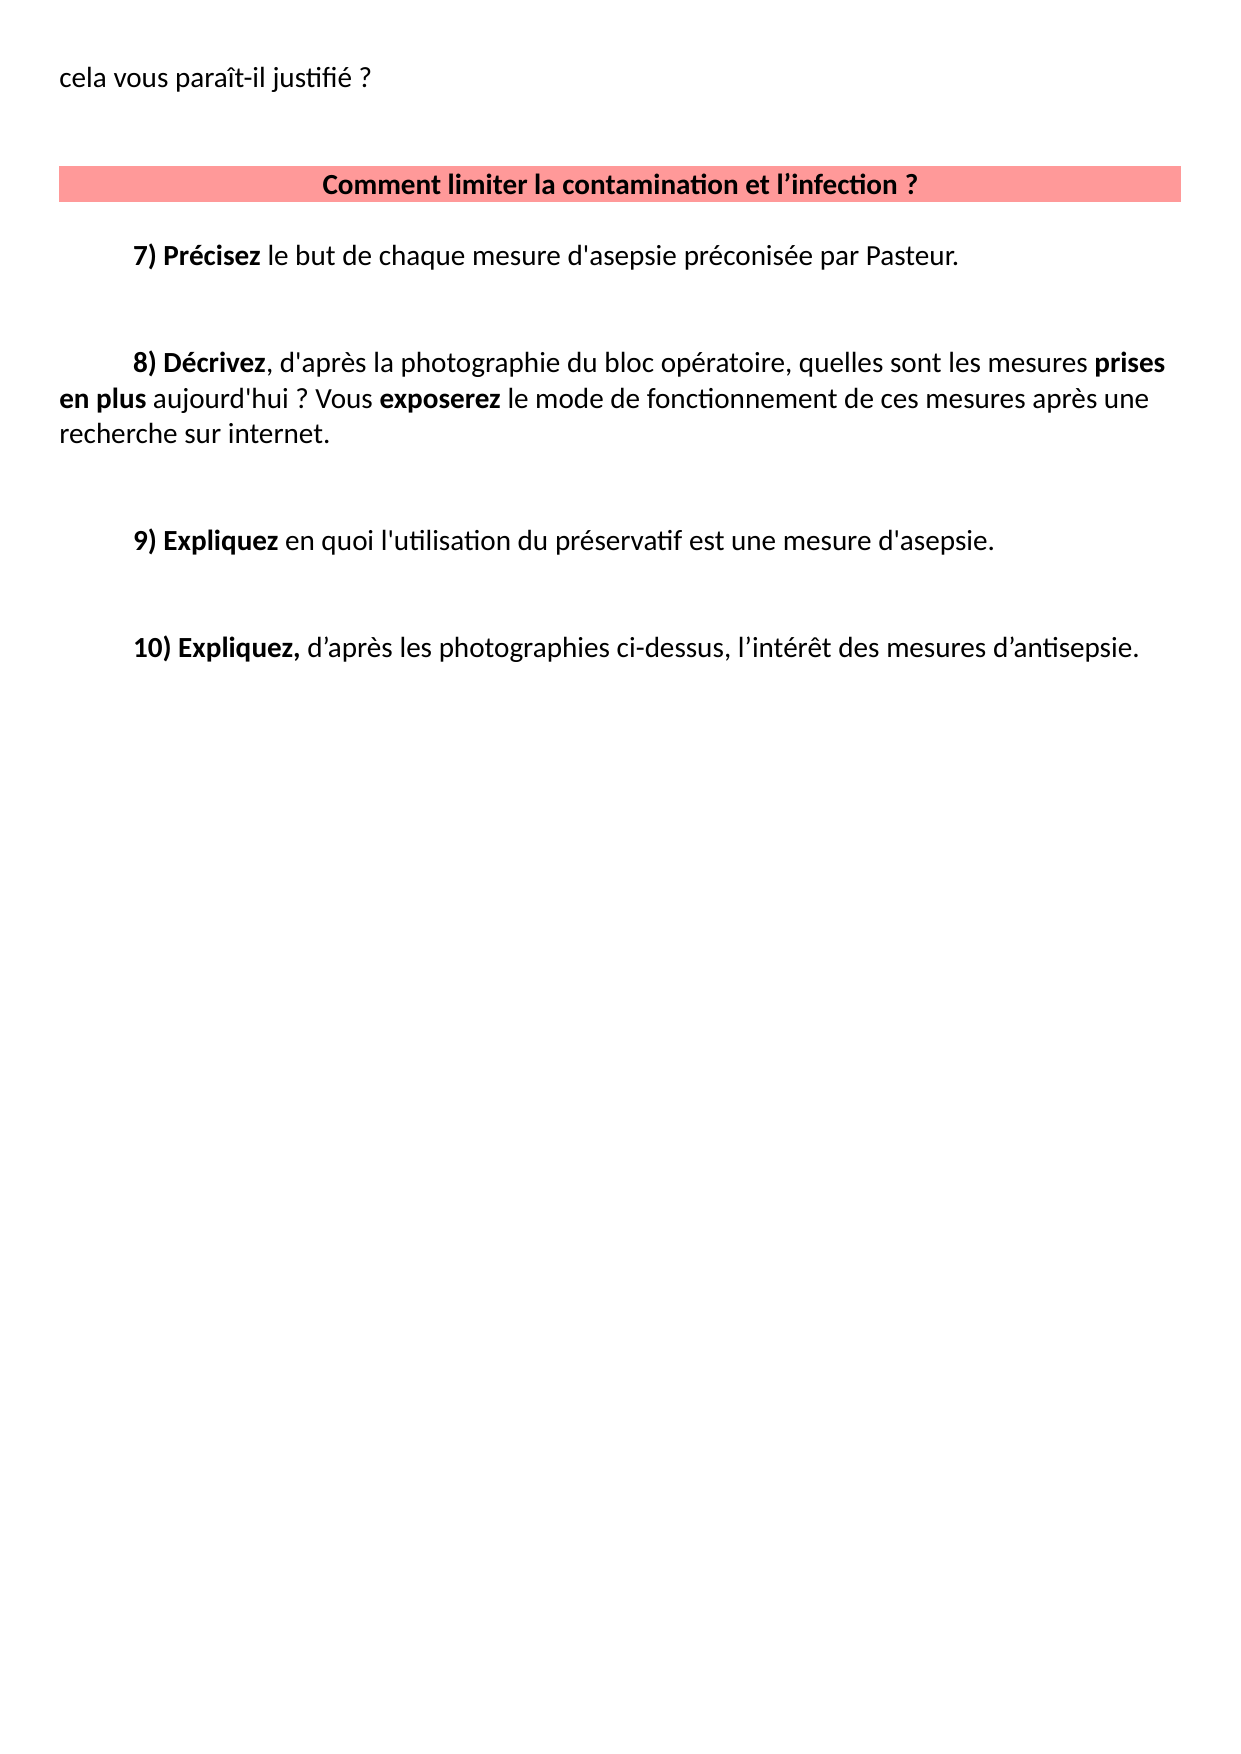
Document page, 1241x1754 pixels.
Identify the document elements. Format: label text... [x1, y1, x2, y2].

text 7) Précisez le but de chaque mesure d'asepsie préconisée par Pasteur. [59, 237, 1181, 273]
text 10) Expliquez, d’après les photographies ci-dessus, l’intérêt des mesures d’antisepsie. [59, 629, 1181, 665]
text 8) Décrivez, d'après la photographie du bloc opératoire, quelles sont les mesures prises en plus aujourd'hui ? Vous exposerez le mode de fonctionnement de ces mesures après une recherche sur internet. [59, 344, 1181, 451]
text Comment limiter la contamination et l’infection ? [59, 166, 1181, 202]
text 9) Expliquez en quoi l'utilisation du préservatif est une mesure d'asepsie. [59, 522, 1181, 558]
text cela vous paraît-il justifié ? [59, 59, 1181, 95]
